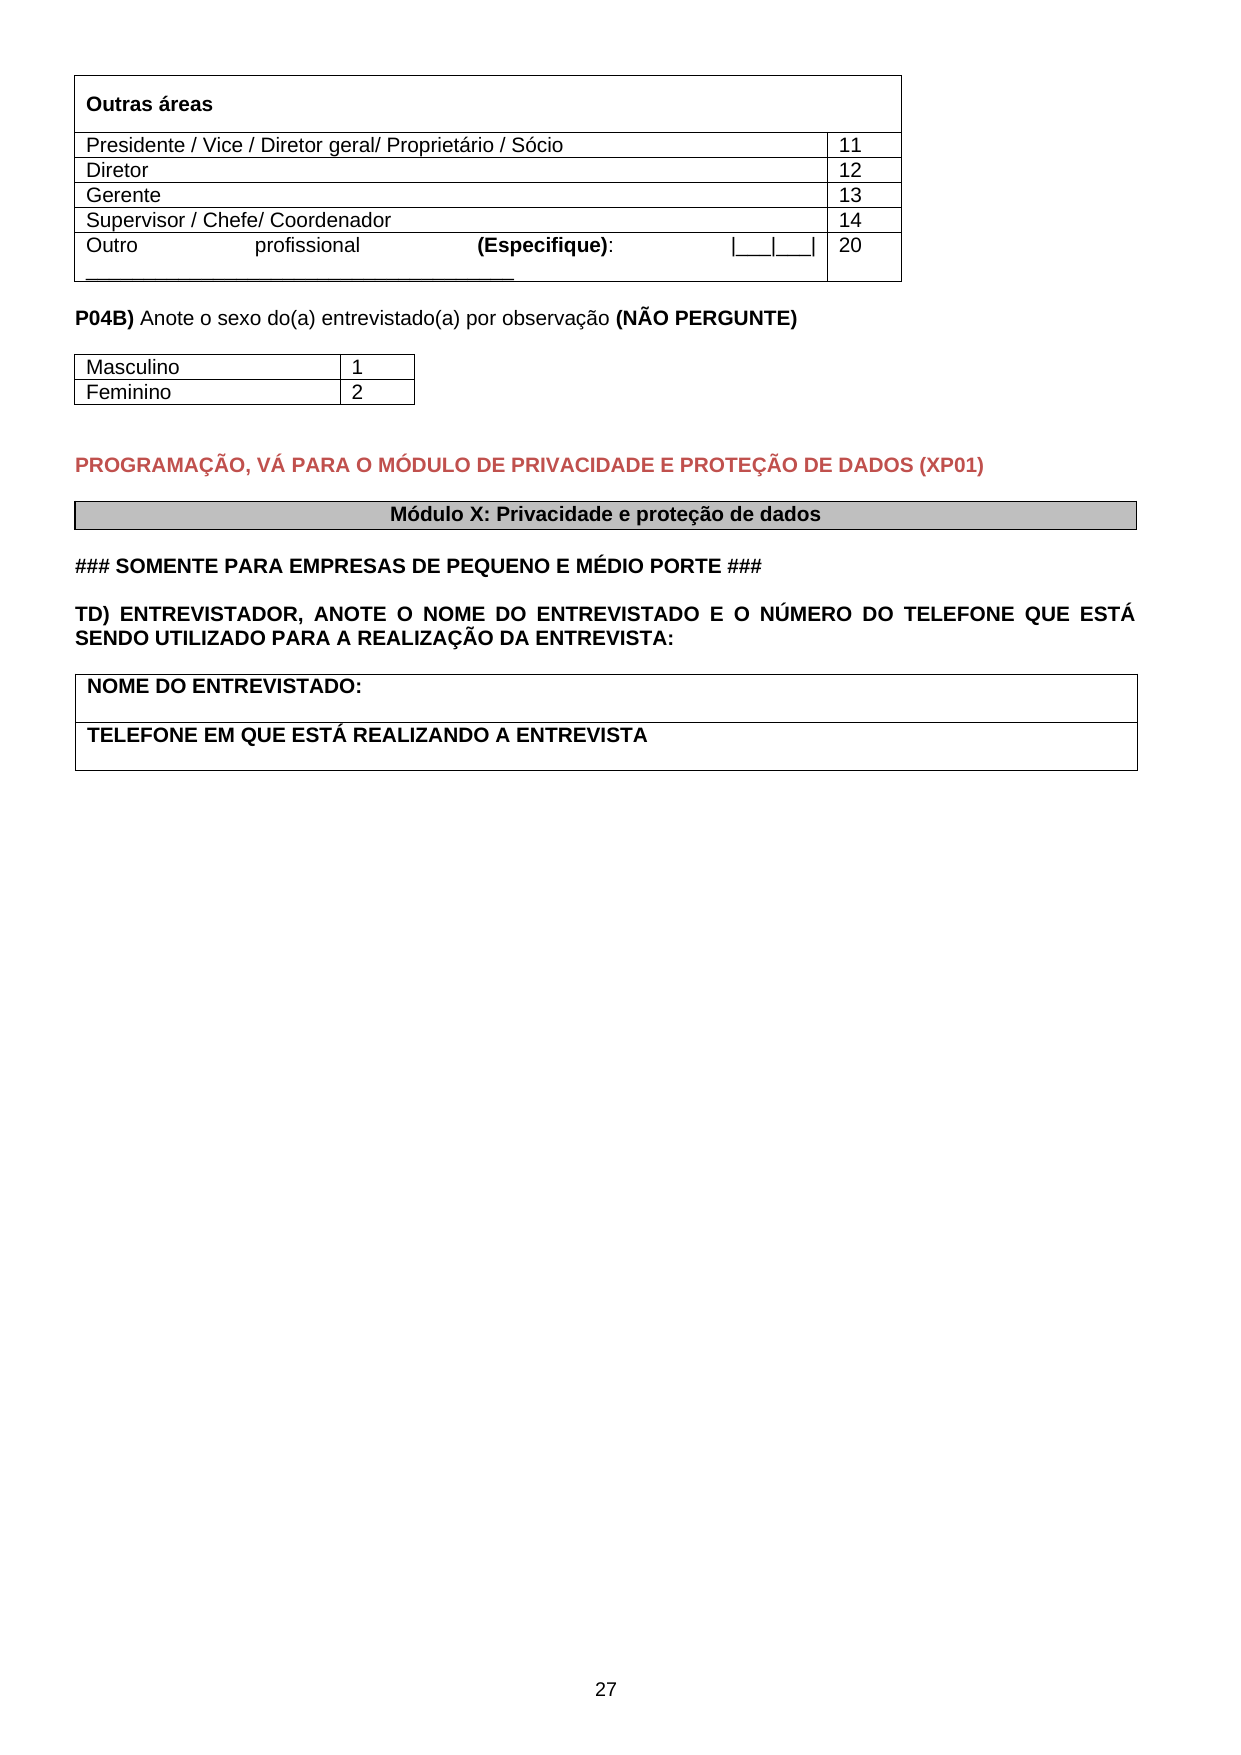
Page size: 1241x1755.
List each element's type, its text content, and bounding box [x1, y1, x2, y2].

text ### SOMENTE PARA EMPRESAS DE PEQUENO E MÉDIO PORTE ### [75, 554, 1137, 578]
table_header 1 [341, 355, 414, 379]
table_header Outras áreas [75, 76, 901, 132]
text PROGRAMAÇÃO, VÁ PARA O MÓDULO DE PRIVACIDADE E PROTEÇÃO DE DADOS (XP01) [75, 453, 1137, 477]
table_cell 13 [828, 183, 901, 207]
table_header Módulo X: Privacidade e proteção de dados [76, 502, 1136, 529]
text P04B) Anote o sexo do(a) entrevistado(a) por observação (NÃO PERGUNTE) [75, 306, 1137, 330]
table_cell 12 [828, 158, 901, 182]
table_cell Feminino [75, 380, 340, 404]
table_cell TELEFONE EM QUE ESTÁ REALIZANDO A ENTREVISTA [76, 723, 1137, 770]
table_cell 11 [828, 133, 901, 157]
table_cell Diretor [75, 158, 827, 182]
table_cell 2 [341, 380, 414, 404]
table_cell 14 [828, 208, 901, 232]
text TD) ENTREVISTADOR, ANOTE O NOME DO ENTREVISTADO E O NÚMERO DO TELEFONE QUE ESTÁ SENDO UTILIZADO PARA A REALIZAÇÃO DA ENTREVISTA: [75, 602, 1137, 649]
table_cell Outro profissional (Especifique): |___|___| _____________________________________ [75, 233, 827, 281]
table_header Masculino [75, 355, 340, 379]
table_cell Supervisor / Chefe/ Coordenador [75, 208, 827, 232]
table_header NOME DO ENTREVISTADO: [76, 675, 1137, 722]
table_cell Gerente [75, 183, 827, 207]
table_cell Presidente / Vice / Diretor geral/ Proprietário / Sócio [75, 133, 827, 157]
table_cell 20 [828, 233, 901, 281]
